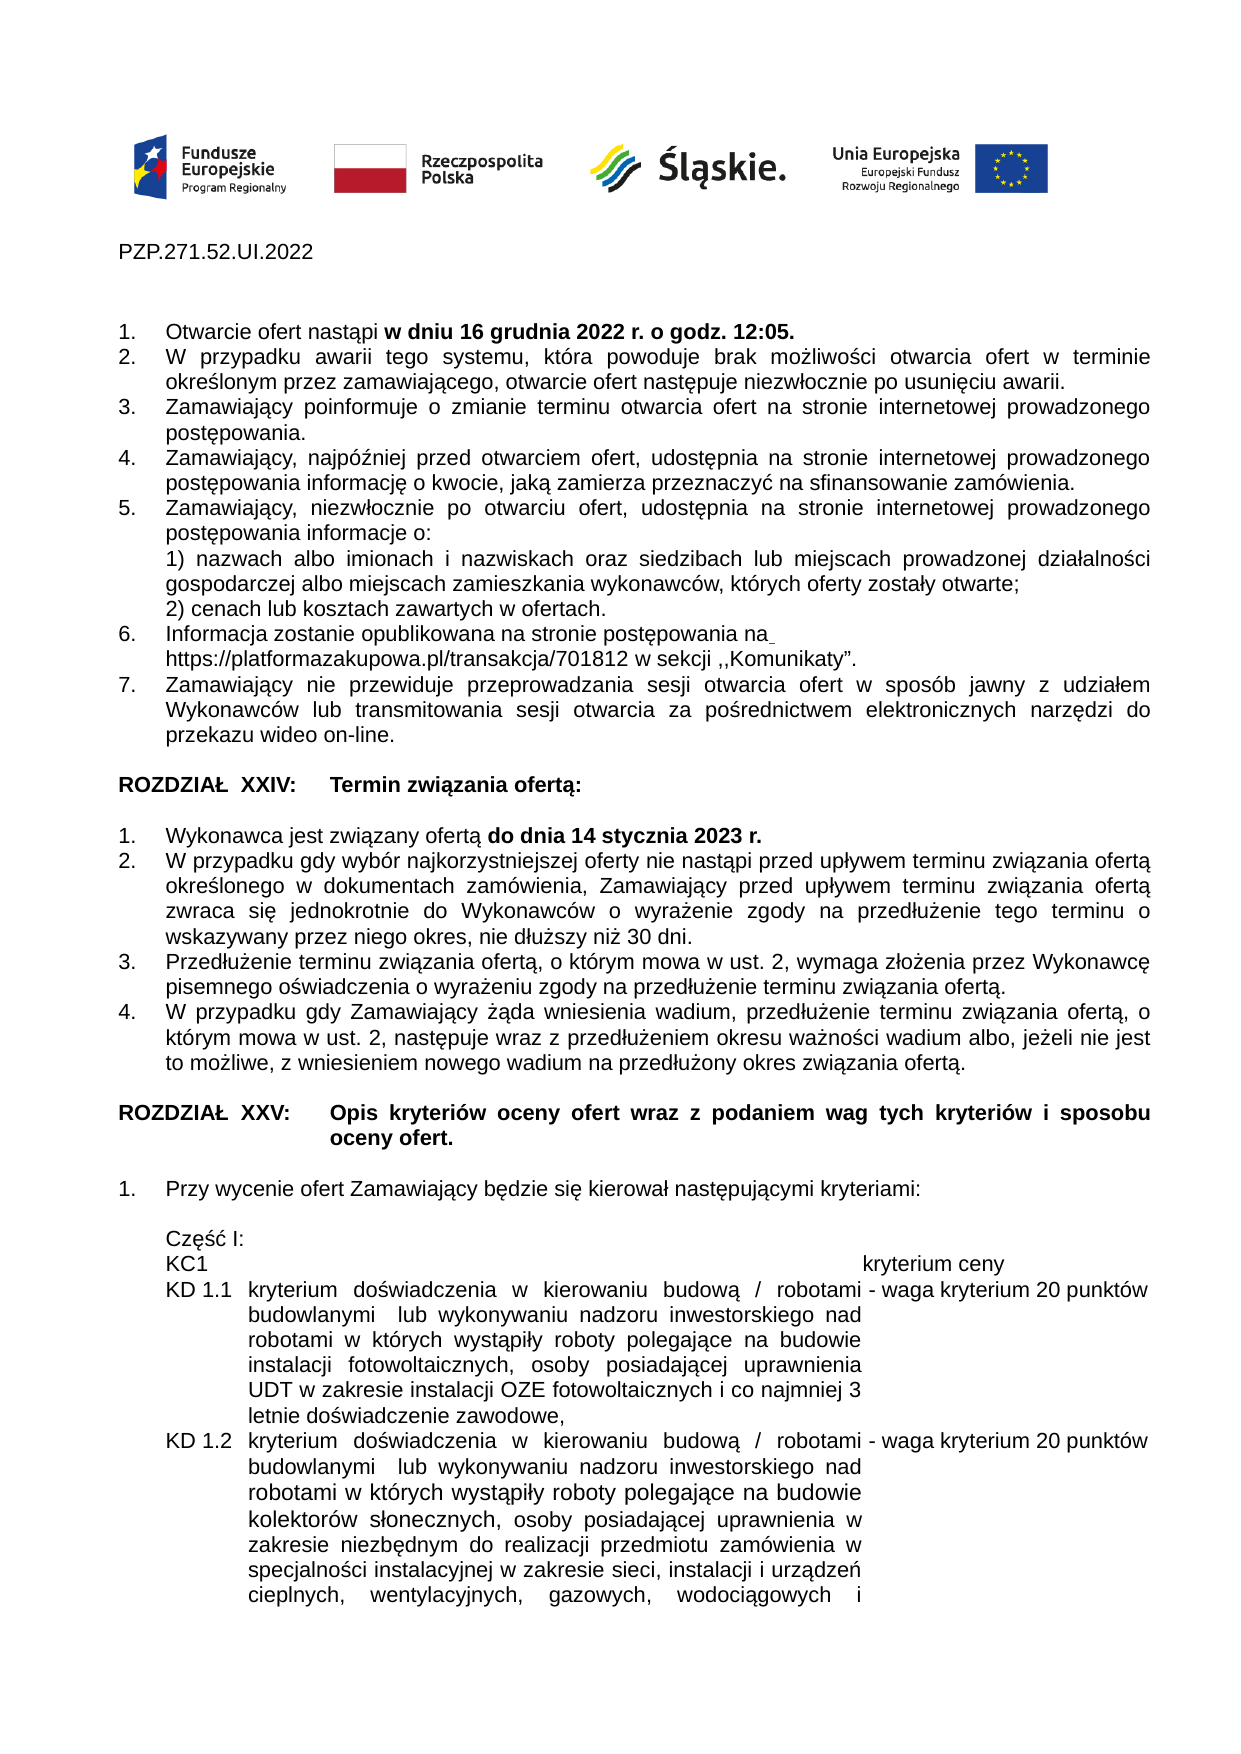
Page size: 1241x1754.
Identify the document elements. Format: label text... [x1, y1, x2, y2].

table_cell KD 1.2 [165, 1428, 248, 1608]
table_cell [165, 798, 1152, 823]
table_cell Termin związania ofertą: [330, 772, 1152, 797]
table_cell kryterium doświadczenia w kierowaniu budową / robotami budowlanymi lub wykonywaniu nadzoru inwestorskiego nad robotami w których wystąpiły roboty polegające na budowie instalacji fotowoltaicznych, osoby posiadającej uprawnienia UDT w zakresie instalacji OZE fotowoltaicznych i co najmniej 3 letnie doświadczenie zawodowe, [248, 1276, 862, 1428]
table_cell - waga kryterium 20 punktów [862, 1276, 1152, 1428]
table_cell 3. [118, 394, 165, 444]
table_cell Wykonawca jest związany ofertą do dnia 14 stycznia 2023 r. [165, 823, 1152, 848]
table_cell 4. [118, 445, 165, 495]
table_cell W przypadku gdy wybór najkorzystniejszej oferty nie nastąpi przed upływem terminu związania ofertą określonego w dokumentach zamówienia, Zamawiający przed upływem terminu związania ofertą zwraca się jednokrotnie do Wykonawców o wyrażenie zgody na przedłużenie tego terminu o wskazywany przez niego okres, nie dłuższy niż 30 dni. [165, 848, 1152, 949]
table_cell [118, 1226, 165, 1251]
table_cell - waga kryterium 20 punktów [862, 1428, 1152, 1608]
table_cell [165, 1150, 1152, 1176]
table_cell [118, 1428, 165, 1608]
table_cell [118, 293, 165, 318]
table_cell 2. [118, 344, 165, 394]
table_cell 6. [118, 621, 165, 671]
table_cell W przypadku gdy Zamawiający żąda wniesienia wadium, przedłużenie terminu związania ofertą, o którym mowa w ust. 2, następuje wraz z przedłużeniem okresu ważności wadium albo, jeżeli nie jest to możliwe, z wniesieniem nowego wadium na przedłużony okres związania ofertą. [165, 999, 1152, 1075]
table_cell [118, 1251, 165, 1276]
table_cell Przy wycenie ofert Zamawiający będzie się kierował następującymi kryteriami: [165, 1176, 1152, 1226]
table_cell [165, 293, 1152, 318]
table_cell 1. [118, 823, 165, 848]
table_cell Przedłużenie terminu związania ofertą, o którym mowa w ust. 2, wymaga złożenia przez Wykonawcę pisemnego oświadczenia o wyrażeniu zgody na przedłużenie terminu związania ofertą. [165, 949, 1152, 999]
table_cell [165, 1075, 1152, 1100]
table_cell kryterium ceny [862, 1251, 1152, 1276]
table_cell 1. [118, 1176, 165, 1226]
table_cell 4. [118, 999, 165, 1075]
table_cell 1. [118, 319, 165, 344]
table_cell [165, 747, 1152, 772]
table_cell [118, 798, 165, 823]
table_cell [118, 1150, 165, 1176]
table_cell 2. [118, 848, 165, 949]
table_cell 3. [118, 949, 165, 999]
table_cell [118, 1075, 165, 1100]
table_cell KC1 [165, 1251, 862, 1276]
table_cell Część I: [165, 1226, 862, 1251]
table_cell Opis kryteriów oceny ofert wraz z podaniem wag tych kryteriów i sposobu oceny ofert. [330, 1100, 1152, 1150]
table_cell [118, 747, 165, 772]
table_cell kryterium doświadczenia w kierowaniu budową / robotami budowlanymi lub wykonywaniu nadzoru inwestorskiego nad robotami w których wystąpiły roboty polegające na budowie kolektorów słonecznych, osoby posiadającej uprawnienia w zakresie niezbędnym do realizacji przedmiotu zamówienia w specjalności instalacyjnej w zakresie sieci, instalacji i urządzeń cieplnych, wentylacyjnych, gazowych, wodociągowych i [248, 1428, 862, 1608]
table_cell ROZDZIAŁ XXIV: [118, 772, 329, 797]
table_cell KD 1.1 [165, 1276, 248, 1428]
table_cell 7. [118, 671, 165, 747]
table_cell ROZDZIAŁ XXV: [118, 1100, 329, 1150]
table_cell 5. [118, 495, 165, 621]
table_cell [862, 1226, 1152, 1251]
table_cell [118, 1276, 165, 1428]
picture [118, 118, 1063, 214]
